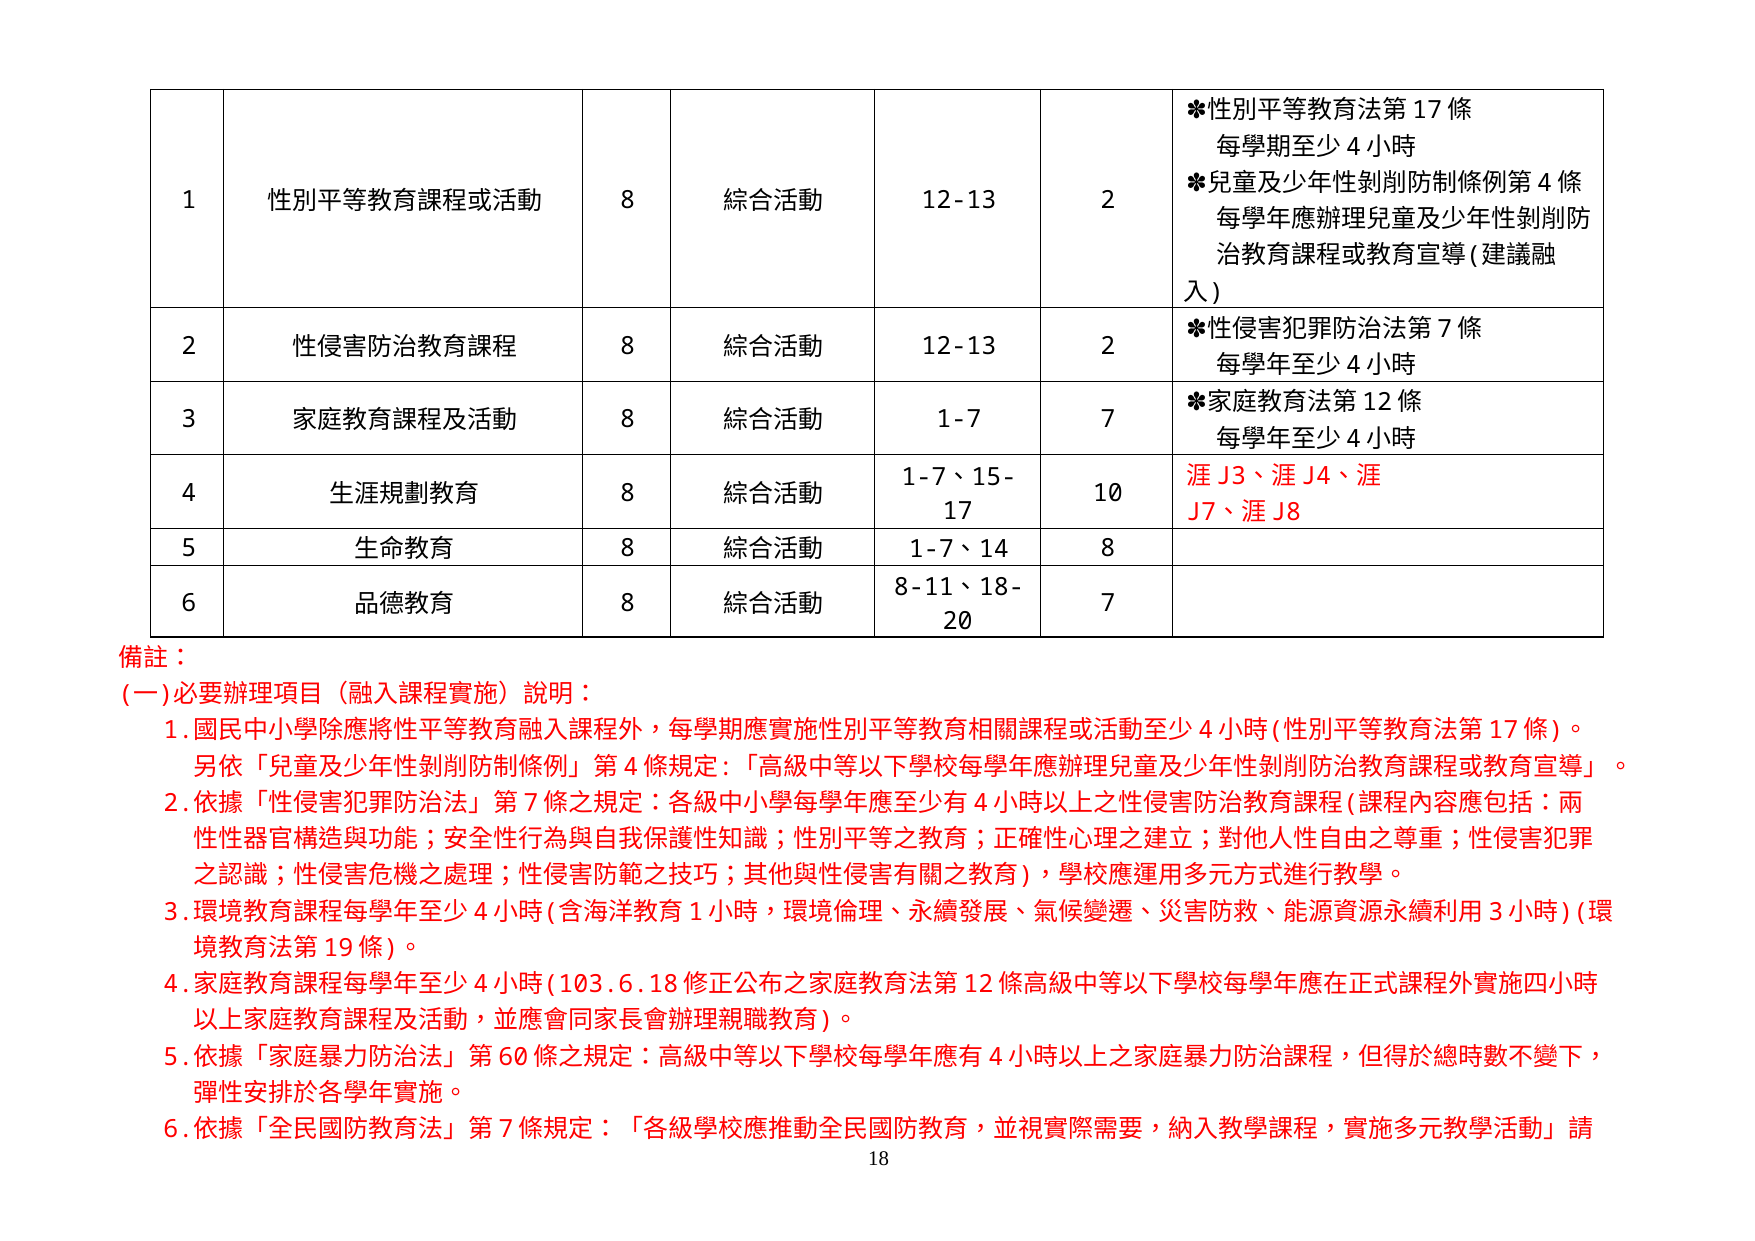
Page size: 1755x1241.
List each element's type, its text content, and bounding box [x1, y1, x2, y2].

table_cell 性侵害防治教育課程 [224, 308, 582, 381]
text 彈性安排於各學年實施。 [118, 1072, 1636, 1109]
table_cell [1173, 529, 1603, 565]
text 2.依據「性侵害犯罪防治法」第7條之規定：各級中小學每學年應至少有4小時以上之性侵害防治教育課程(課程內容應包括：兩 [118, 782, 1636, 819]
table_cell 4 [151, 455, 223, 528]
table_cell 6 [151, 566, 223, 636]
table_cell ✽性別平等教育法第17條 每學期至少4小時 ✽兒童及少年性剝削防制條例第4條 每學年應辦理兒童及少年性剝削防 治教育課程或教育宣導(建議融入) [1173, 90, 1603, 307]
text 備註： [118, 637, 1636, 674]
table_cell 5 [151, 529, 223, 565]
table_cell 綜合活動 [671, 455, 874, 528]
text 1.國民中小學除應將性平等教育融入課程外，每學期應實施性別平等教育相關課程或活動至少4小時(性別平等教育法第17條)。 [118, 710, 1636, 746]
text 另依「兒童及少年性剝削防制條例」第4條規定:「高級中等以下學校每學年應辦理兒童及少年性剝削防治教育課程或教育宣導」。 [118, 746, 1636, 782]
text 3.環境教育課程每學年至少4小時(含海洋教育1小時，環境倫理、永續發展、氣候變遷、災害防救、能源資源永續利用3小時)(環 [118, 891, 1636, 927]
text 之認識；性侵害危機之處理；性侵害防範之技巧；其他與性侵害有關之教育)，學校應運用多元方式進行教學。 [118, 855, 1636, 891]
text 境教育法第19條)。 [118, 927, 1636, 964]
table_cell 8 [583, 529, 670, 565]
table_cell 綜合活動 [671, 382, 874, 454]
table_cell 1 [151, 90, 223, 307]
table_cell 綜合活動 [671, 308, 874, 381]
table_cell 7 [1041, 566, 1172, 636]
table_cell 12-13 [875, 90, 1040, 307]
table_cell 8 [583, 455, 670, 528]
text 4.家庭教育課程每學年至少4小時(103.6.18修正公布之家庭教育法第12條高級中等以下學校每學年應在正式課程外實施四小時 [118, 964, 1636, 1000]
table_cell 1-7、14 [875, 529, 1040, 565]
text 5.依據「家庭暴力防治法」第60條之規定：高級中等以下學校每學年應有4小時以上之家庭暴力防治課程，但得於總時數不變下， [118, 1036, 1636, 1072]
table_cell 8 [583, 566, 670, 636]
table_cell 2 [1041, 90, 1172, 307]
table_cell 綜合活動 [671, 90, 874, 307]
table_cell ✽性侵害犯罪防治法第7條 每學年至少4小時 [1173, 308, 1603, 381]
table_cell ✽家庭教育法第12條 每學年至少4小時 [1173, 382, 1603, 454]
table_cell 12-13 [875, 308, 1040, 381]
table_cell 生命教育 [224, 529, 582, 565]
text 6.依據「全民國防教育法」第7條規定：「各級學校應推動全民國防教育，並視實際需要，納入教學課程，實施多元教學活動」請 [118, 1109, 1636, 1145]
table_cell 家庭教育課程及活動 [224, 382, 582, 454]
table_cell 10 [1041, 455, 1172, 528]
table_cell 2 [1041, 308, 1172, 381]
table_cell 涯J3、涯J4、涯 J7、涯J8 [1173, 455, 1603, 528]
table_cell 8-11、18-20 [875, 566, 1040, 636]
table_cell 1-7、15-17 [875, 455, 1040, 528]
table_cell 1-7 [875, 382, 1040, 454]
table_cell 3 [151, 382, 223, 454]
text (一)必要辦理項目（融入課程實施）說明： [118, 674, 1636, 710]
table_cell 綜合活動 [671, 529, 874, 565]
table_cell 品德教育 [224, 566, 582, 636]
table_cell [1173, 566, 1603, 636]
table_cell 7 [1041, 382, 1172, 454]
table_cell 8 [583, 308, 670, 381]
table_cell 8 [583, 382, 670, 454]
table_cell 8 [1041, 529, 1172, 565]
table_cell 8 [583, 90, 670, 307]
table_cell 生涯規劃教育 [224, 455, 582, 528]
table_cell 性別平等教育課程或活動 [224, 90, 582, 307]
text 性性器官構造與功能；安全性行為與自我保護性知識；性別平等之教育；正確性心理之建立；對他人性自由之尊重；性侵害犯罪 [118, 819, 1636, 855]
table_cell 2 [151, 308, 223, 381]
text 以上家庭教育課程及活動，並應會同家長會辦理親職教育)。 [118, 1000, 1636, 1036]
table_cell 綜合活動 [671, 566, 874, 636]
